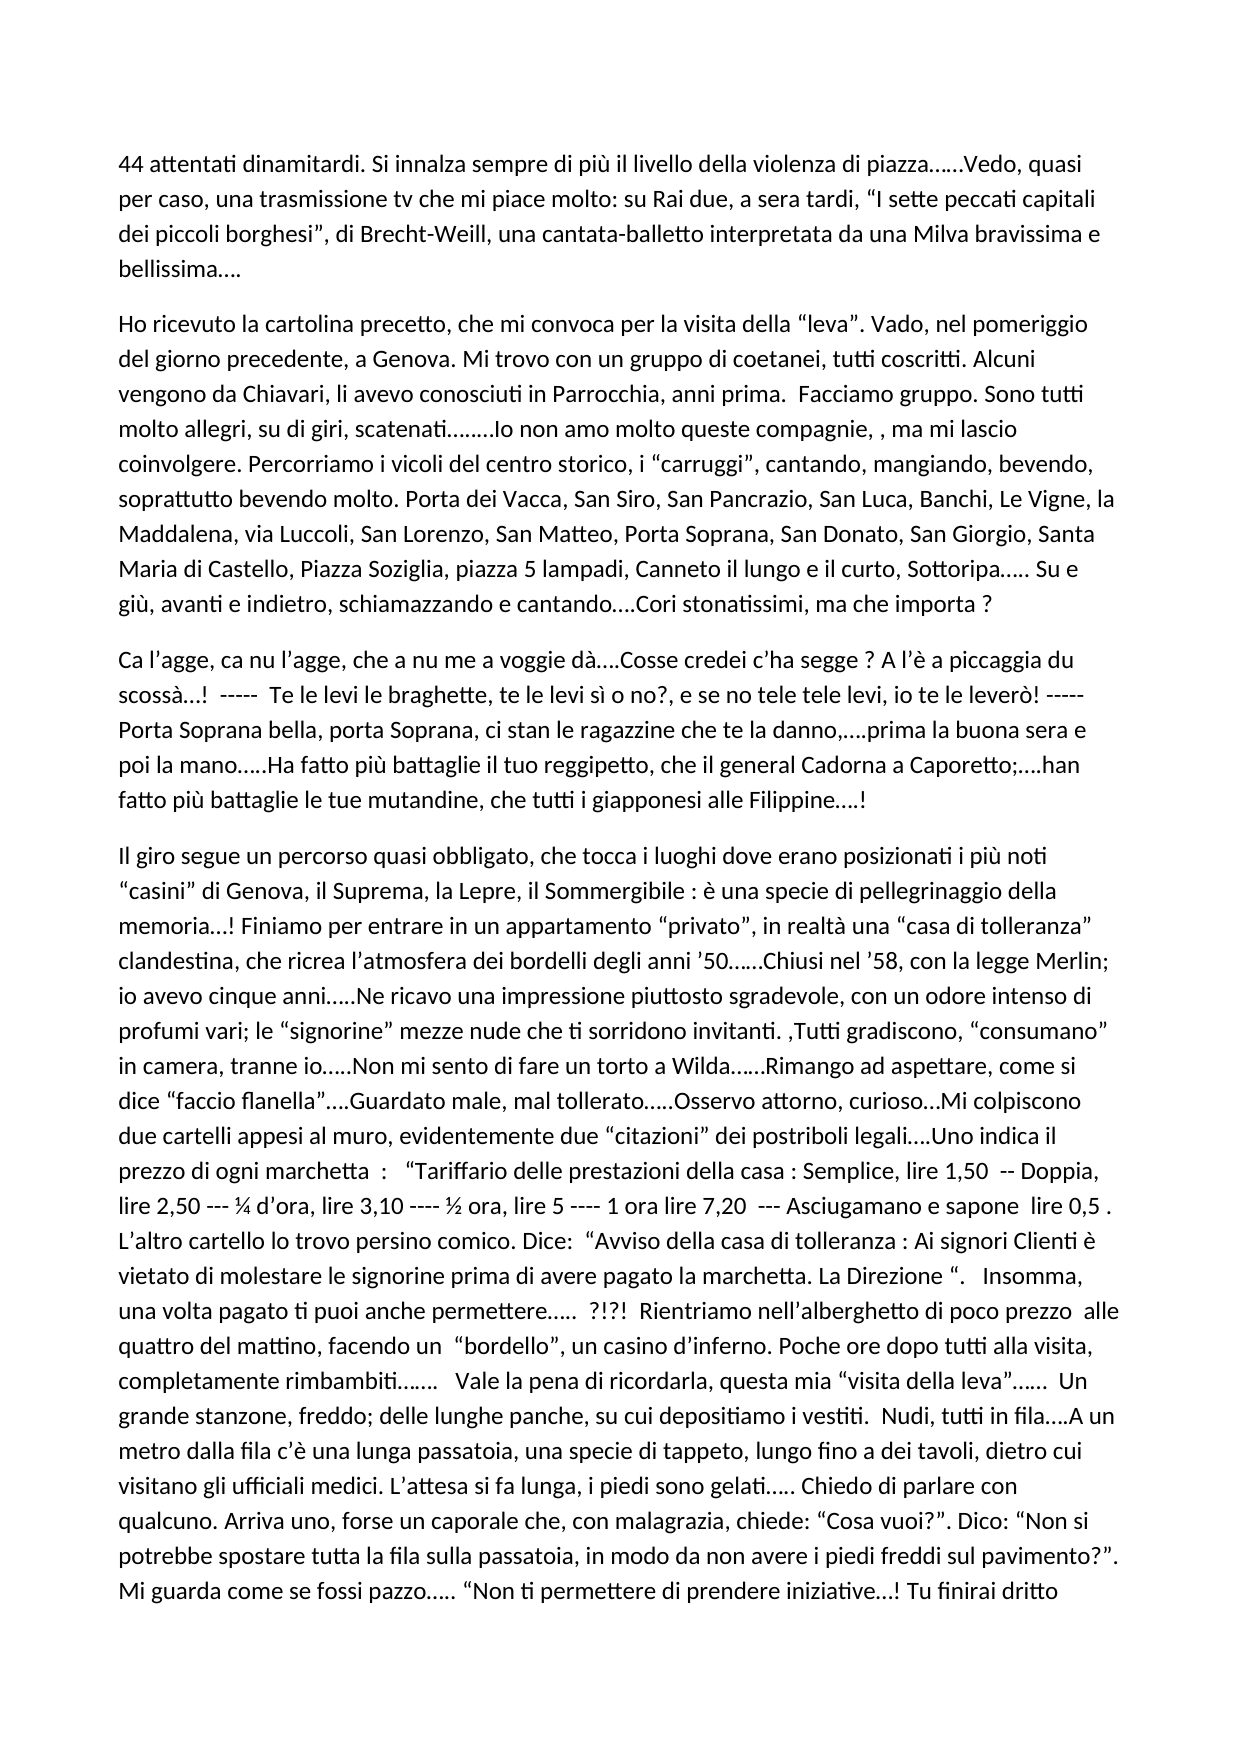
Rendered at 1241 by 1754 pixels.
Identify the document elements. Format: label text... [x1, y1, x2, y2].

text Ca l’agge, ca nu l’agge, che a nu me a voggie dà….Cosse credei c’ha segge ? A l’è a piccaggia du scossà…! ----- Te le levi le braghette, te le levi sì o no?, e se no tele tele levi, io te le leverò! -----Porta Soprana bella, porta Soprana, ci stan le ragazzine che te la danno,….prima la buona sera e poi la mano…..Ha fatto più battaglie il tuo reggipetto, che il general Cadorna a Caporetto;….han fatto più battaglie le tue mutandine, che tutti i giapponesi alle Filippine….! [118, 644, 1122, 815]
text Il giro segue un percorso quasi obbligato, che tocca i luoghi dove erano posizionati i più noti “casini” di Genova, il Suprema, la Lepre, il Sommergibile : è una specie di pellegrinaggio della memoria…! Finiamo per entrare in un appartamento “privato”, in realtà una “casa di tolleranza” clandestina, che ricrea l’atmosfera dei bordelli degli anni ’50……Chiusi nel ’58, con la legge Merlin; io avevo cinque anni…..Ne ricavo una impressione piuttosto sgradevole, con un odore intenso di profumi vari; le “signorine” mezze nude che ti sorridono invitanti. ,Tutti gradiscono, “consumano” in camera, tranne io…..Non mi sento di fare un torto a Wilda……Rimango ad aspettare, come si dice “faccio flanella”….Guardato male, mal tollerato…..Osservo attorno, curioso…Mi colpiscono due cartelli appesi al muro, evidentemente due “citazioni” dei postriboli legali….Uno indica il prezzo di ogni marchetta : “Tariffario delle prestazioni della casa : Semplice, lire 1,50 -- Doppia, lire 2,50 --- ¼ d’ora, lire 3,10 ---- ½ ora, lire 5 ---- 1 ora lire 7,20 --- Asciugamano e sapone lire 0,5 . L’altro cartello lo trovo persino comico. Dice: “Avviso della casa di tolleranza : Ai signori Clienti è vietato di molestare le signorine prima di avere pagato la marchetta. La Direzione “. Insomma, una volta pagato ti puoi anche permettere….. ?!?! Rientriamo nell’alberghetto di poco prezzo alle quattro del mattino, facendo un “bordello”, un casino d’inferno. Poche ore dopo tutti alla visita, completamente rimbambiti……. Vale la pena di ricordarla, questa mia “visita della leva”…… Un grande stanzone, freddo; delle lunghe panche, su cui depositiamo i vestiti. Nudi, tutti in fila….A un metro dalla fila c’è una lunga passatoia, una specie di tappeto, lungo fino a dei tavoli, dietro cui visitano gli ufficiali medici. L’attesa si fa lunga, i piedi sono gelati….. Chiedo di parlare con qualcuno. Arriva uno, forse un caporale che, con malagrazia, chiede: “Cosa vuoi?”. Dico: “Non si potrebbe spostare tutta la fila sulla passatoia, in modo da non avere i piedi freddi sul pavimento?”. Mi guarda come se fossi pazzo….. “Non ti permettere di prendere iniziative…! Tu finirai dritto [118, 840, 1122, 1606]
text 44 attentati dinamitardi. Si innalza sempre di più il livello della violenza di piazza……Vedo, quasi per caso, una trasmissione tv che mi piace molto: su Rai due, a sera tardi, “I sette peccati capitali dei piccoli borghesi”, di Brecht-Weill, una cantata-balletto interpretata da una Milva bravissima e bellissima…. [118, 148, 1122, 283]
text Ho ricevuto la cartolina precetto, che mi convoca per la visita della “leva”. Vado, nel pomeriggio del giorno precedente, a Genova. Mi trovo con un gruppo di coetanei, tutti coscritti. Alcuni vengono da Chiavari, li avevo conosciuti in Parrocchia, anni prima. Facciamo gruppo. Sono tutti molto allegri, su di giri, scatenati…..…Io non amo molto queste compagnie, , ma mi lascio coinvolgere. Percorriamo i vicoli del centro storico, i “carruggi”, cantando, mangiando, bevendo, soprattutto bevendo molto. Porta dei Vacca, San Siro, San Pancrazio, San Luca, Banchi, Le Vigne, la Maddalena, via Luccoli, San Lorenzo, San Matteo, Porta Soprana, San Donato, San Giorgio, Santa Maria di Castello, Piazza Soziglia, piazza 5 lampadi, Canneto il lungo e il curto, Sottoripa….. Su e giù, avanti e indietro, schiamazzando e cantando….Cori stonatissimi, ma che importa ? [118, 308, 1122, 619]
